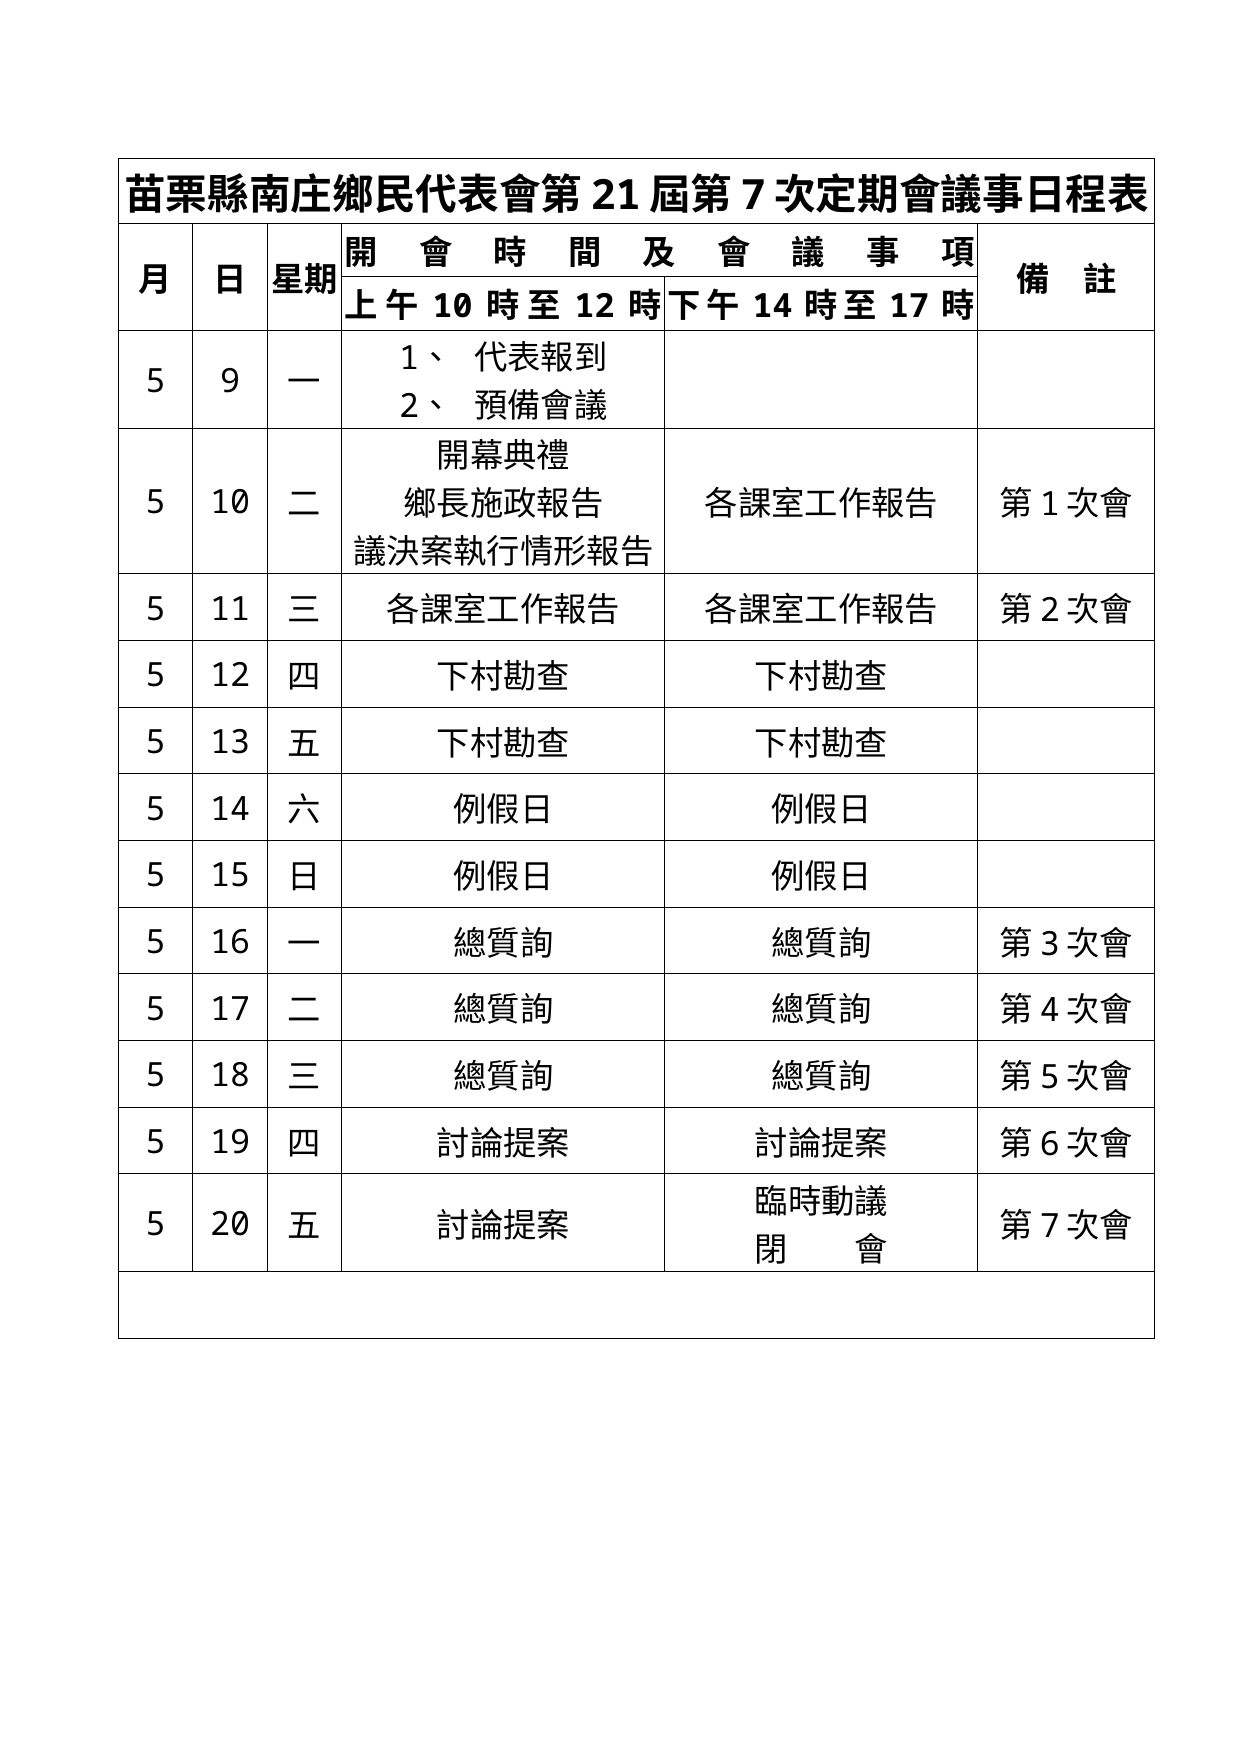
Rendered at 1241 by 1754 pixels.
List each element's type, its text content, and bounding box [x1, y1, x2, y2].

table_cell 第4次會 [978, 974, 1154, 1040]
table_cell 5 [119, 1108, 192, 1173]
table_cell 開會時間及會議事項 [342, 224, 977, 276]
table_cell 總質詢 [342, 908, 664, 973]
table_cell 各課室工作報告 [342, 574, 664, 640]
table_cell 下午14時至17時 [665, 277, 977, 330]
table_cell 5 [119, 1174, 192, 1271]
table_cell 臨時動議 閉 會 [665, 1174, 977, 1271]
table_cell 三 [268, 1041, 341, 1107]
table_cell 5 [119, 331, 192, 428]
table_cell 5 [119, 708, 192, 773]
table_cell [119, 1272, 1154, 1337]
table_cell 第3次會 [978, 908, 1154, 973]
table_cell 下村勘查 [342, 641, 664, 707]
table_cell 三 [268, 574, 341, 640]
table_cell 16 [193, 908, 267, 973]
table_cell [665, 331, 977, 428]
table_cell 各課室工作報告 [665, 429, 977, 573]
table_cell 19 [193, 1108, 267, 1173]
table_cell 5 [119, 774, 192, 840]
table_cell 14 [193, 774, 267, 840]
table_cell 五 [268, 1174, 341, 1271]
table_cell 5 [119, 641, 192, 707]
table_cell 上午10時至12時 [342, 277, 664, 330]
table_cell 13 [193, 708, 267, 773]
table_cell 5 [119, 841, 192, 907]
table_cell 日 [268, 841, 341, 907]
table_cell 一 [268, 331, 341, 428]
table_cell 四 [268, 1108, 341, 1173]
table_cell 代表報到 預備會議 [342, 331, 664, 428]
table_cell 第1次會 [978, 429, 1154, 573]
table_cell [978, 641, 1154, 707]
table_cell 12 [193, 641, 267, 707]
table_cell 第5次會 [978, 1041, 1154, 1107]
table_cell 星期 [268, 224, 341, 330]
table_cell 第2次會 [978, 574, 1154, 640]
table_cell 二 [268, 974, 341, 1040]
table_cell 例假日 [342, 774, 664, 840]
table_cell 六 [268, 774, 341, 840]
table_cell 例假日 [665, 774, 977, 840]
table_header 苗栗縣南庄鄉民代表會第21屆第7次定期會議事日程表 [119, 159, 1154, 223]
table_cell 總質詢 [342, 974, 664, 1040]
table_cell [978, 774, 1154, 840]
table_cell 5 [119, 974, 192, 1040]
table_cell 四 [268, 641, 341, 707]
table_cell 總質詢 [665, 1041, 977, 1107]
table_cell 11 [193, 574, 267, 640]
table_cell 下村勘查 [342, 708, 664, 773]
table_cell 17 [193, 974, 267, 1040]
table_cell 例假日 [665, 841, 977, 907]
table_cell 15 [193, 841, 267, 907]
table_cell 第7次會 [978, 1174, 1154, 1271]
table_cell [978, 708, 1154, 773]
table_cell 月 [119, 224, 192, 330]
table_cell 討論提案 [342, 1174, 664, 1271]
table_cell 五 [268, 708, 341, 773]
table_cell 下村勘查 [665, 708, 977, 773]
table_cell 5 [119, 1041, 192, 1107]
table_cell 討論提案 [665, 1108, 977, 1173]
table_cell 一 [268, 908, 341, 973]
table_cell 各課室工作報告 [665, 574, 977, 640]
table_cell 總質詢 [342, 1041, 664, 1107]
table_cell 例假日 [342, 841, 664, 907]
table_cell [978, 841, 1154, 907]
table_cell 二 [268, 429, 341, 573]
table_cell [978, 331, 1154, 428]
table_cell 備 註 [978, 224, 1154, 330]
table_cell 5 [119, 429, 192, 573]
table_cell 第6次會 [978, 1108, 1154, 1173]
table_cell 開幕典禮 鄉長施政報告 議決案執行情形報告 [342, 429, 664, 573]
table_cell 20 [193, 1174, 267, 1271]
table_cell 下村勘查 [665, 641, 977, 707]
table_cell 5 [119, 908, 192, 973]
table_cell 日 [193, 224, 267, 330]
table_cell 18 [193, 1041, 267, 1107]
table_cell 總質詢 [665, 974, 977, 1040]
table_cell 總質詢 [665, 908, 977, 973]
table_cell 9 [193, 331, 267, 428]
table_cell 5 [119, 574, 192, 640]
table_cell 10 [193, 429, 267, 573]
table_cell 討論提案 [342, 1108, 664, 1173]
